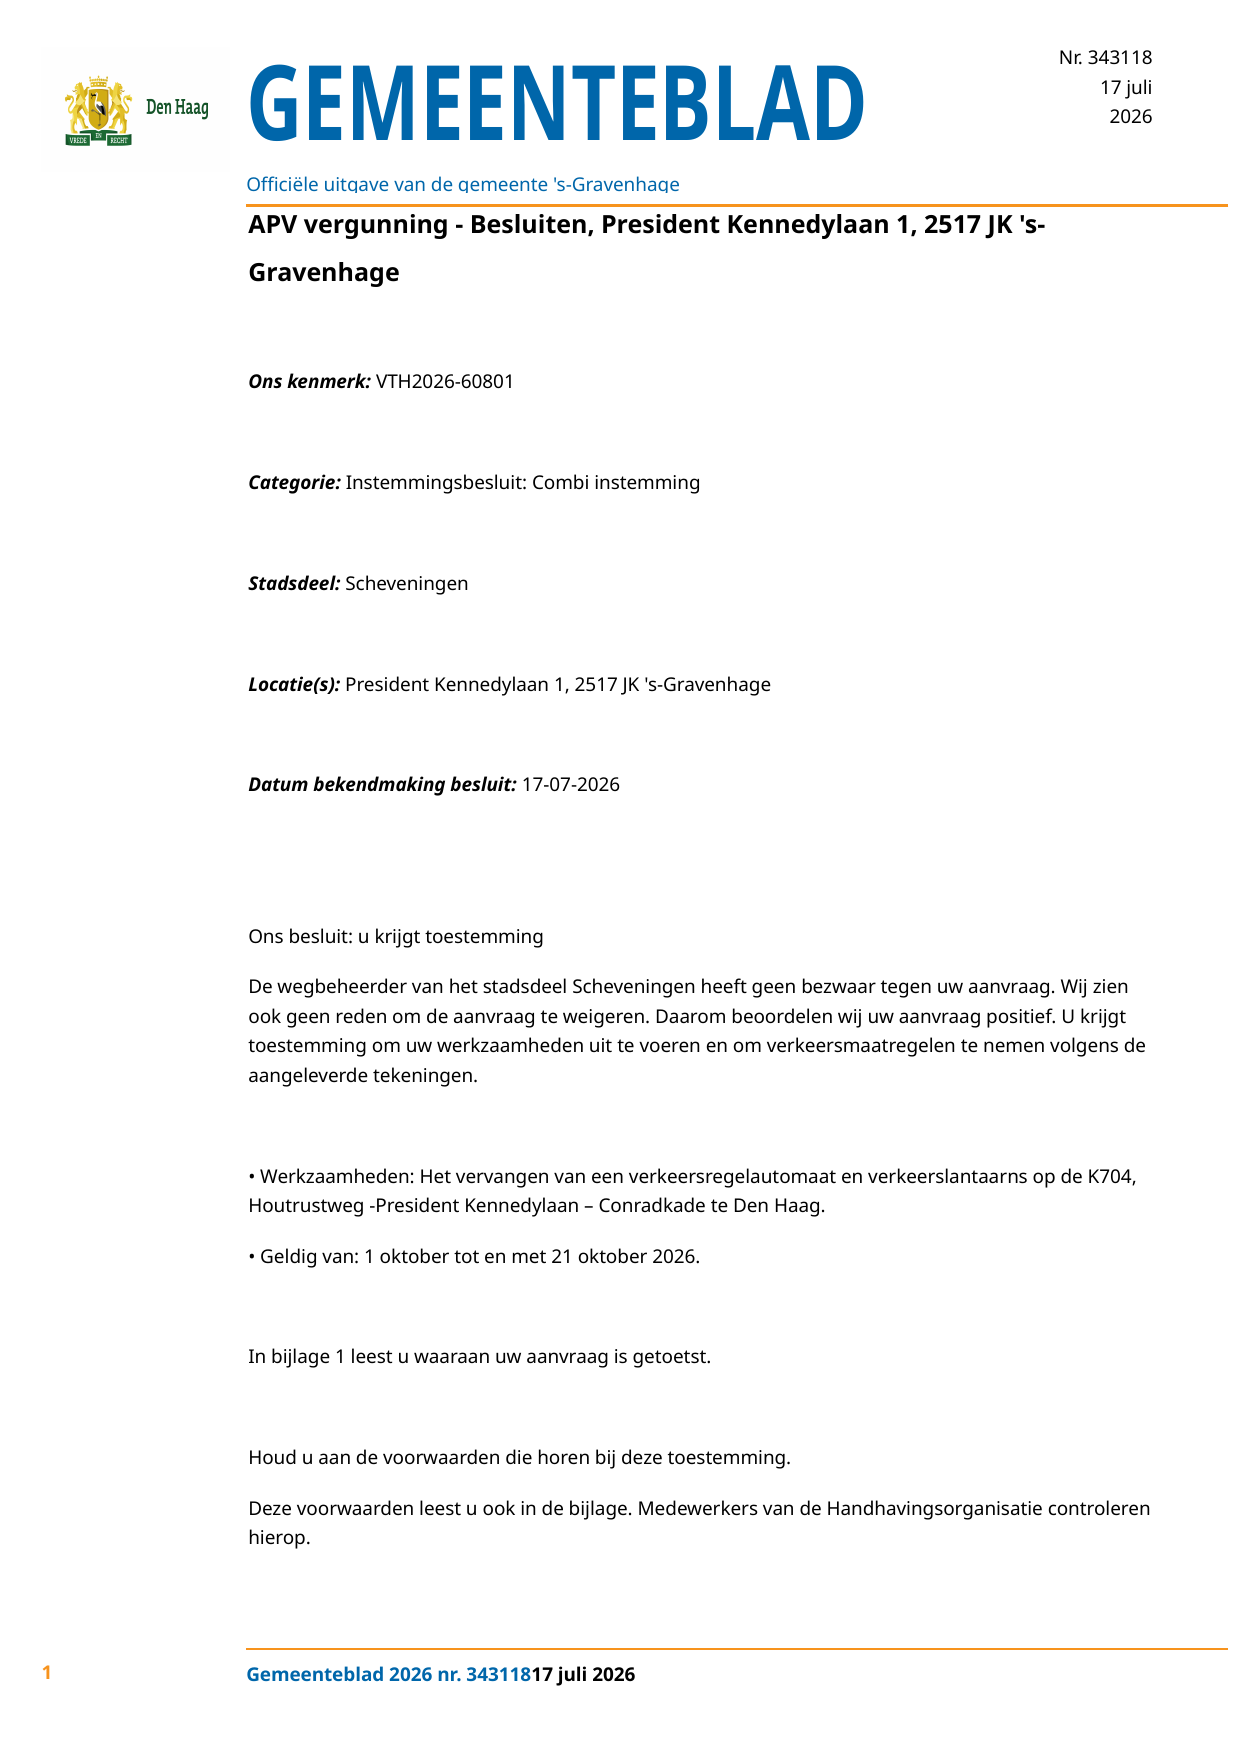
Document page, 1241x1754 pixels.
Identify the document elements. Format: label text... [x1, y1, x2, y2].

text • Geldig van: 1 oktober tot en met 21 oktober 2026. [248, 1243, 1152, 1269]
text In bijlage 1 leest u waaraan uw aanvraag is getoetst. [248, 1344, 1152, 1369]
text De wegbeheerder van het stadsdeel Scheveningen heeft geen bezwaar tegen uw aanvraag. Wij zien ook geen reden om de aanvraag te weigeren. Daarom beoordelen wij uw aanvraag positief. U krijgt toestemming om uw werkzaamheden uit te voeren en om verkeersmaatregelen te nemen volgens de aangeleverde tekeningen. [248, 973, 1152, 1088]
text Ons besluit: u krijgt toestemming [248, 923, 1152, 949]
text Ons kenmerk: VTH2026-60801 [248, 368, 1152, 394]
text Datum bekendmaking besluit: 17-07-2026 [248, 772, 1152, 797]
picture [41, 47, 231, 172]
text Houd u aan de voorwaarden die horen bij deze toestemming. [248, 1444, 1152, 1470]
text APV vergunning - Besluiten, President Kennedylaan 1, 2517 JK 's-Gravenhage [248, 207, 1152, 288]
text Deze voorwaarden leest u ook in de bijlage. Medewerkers van de Handhavingsorganisatie controleren hierop. [248, 1495, 1152, 1550]
text Locatie(s): President Kennedylaan 1, 2517 JK 's-Gravenhage [248, 671, 1152, 697]
text Stadsdeel: Scheveningen [248, 570, 1152, 596]
text Categorie: Instemmingsbesluit: Combi instemming [248, 469, 1152, 495]
text • Werkzaamheden: Het vervangen van een verkeersregelautomaat en verkeerslantaarns op de K704, Houtrustweg -President Kennedylaan – Conradkade te Den Haag. [248, 1163, 1152, 1218]
